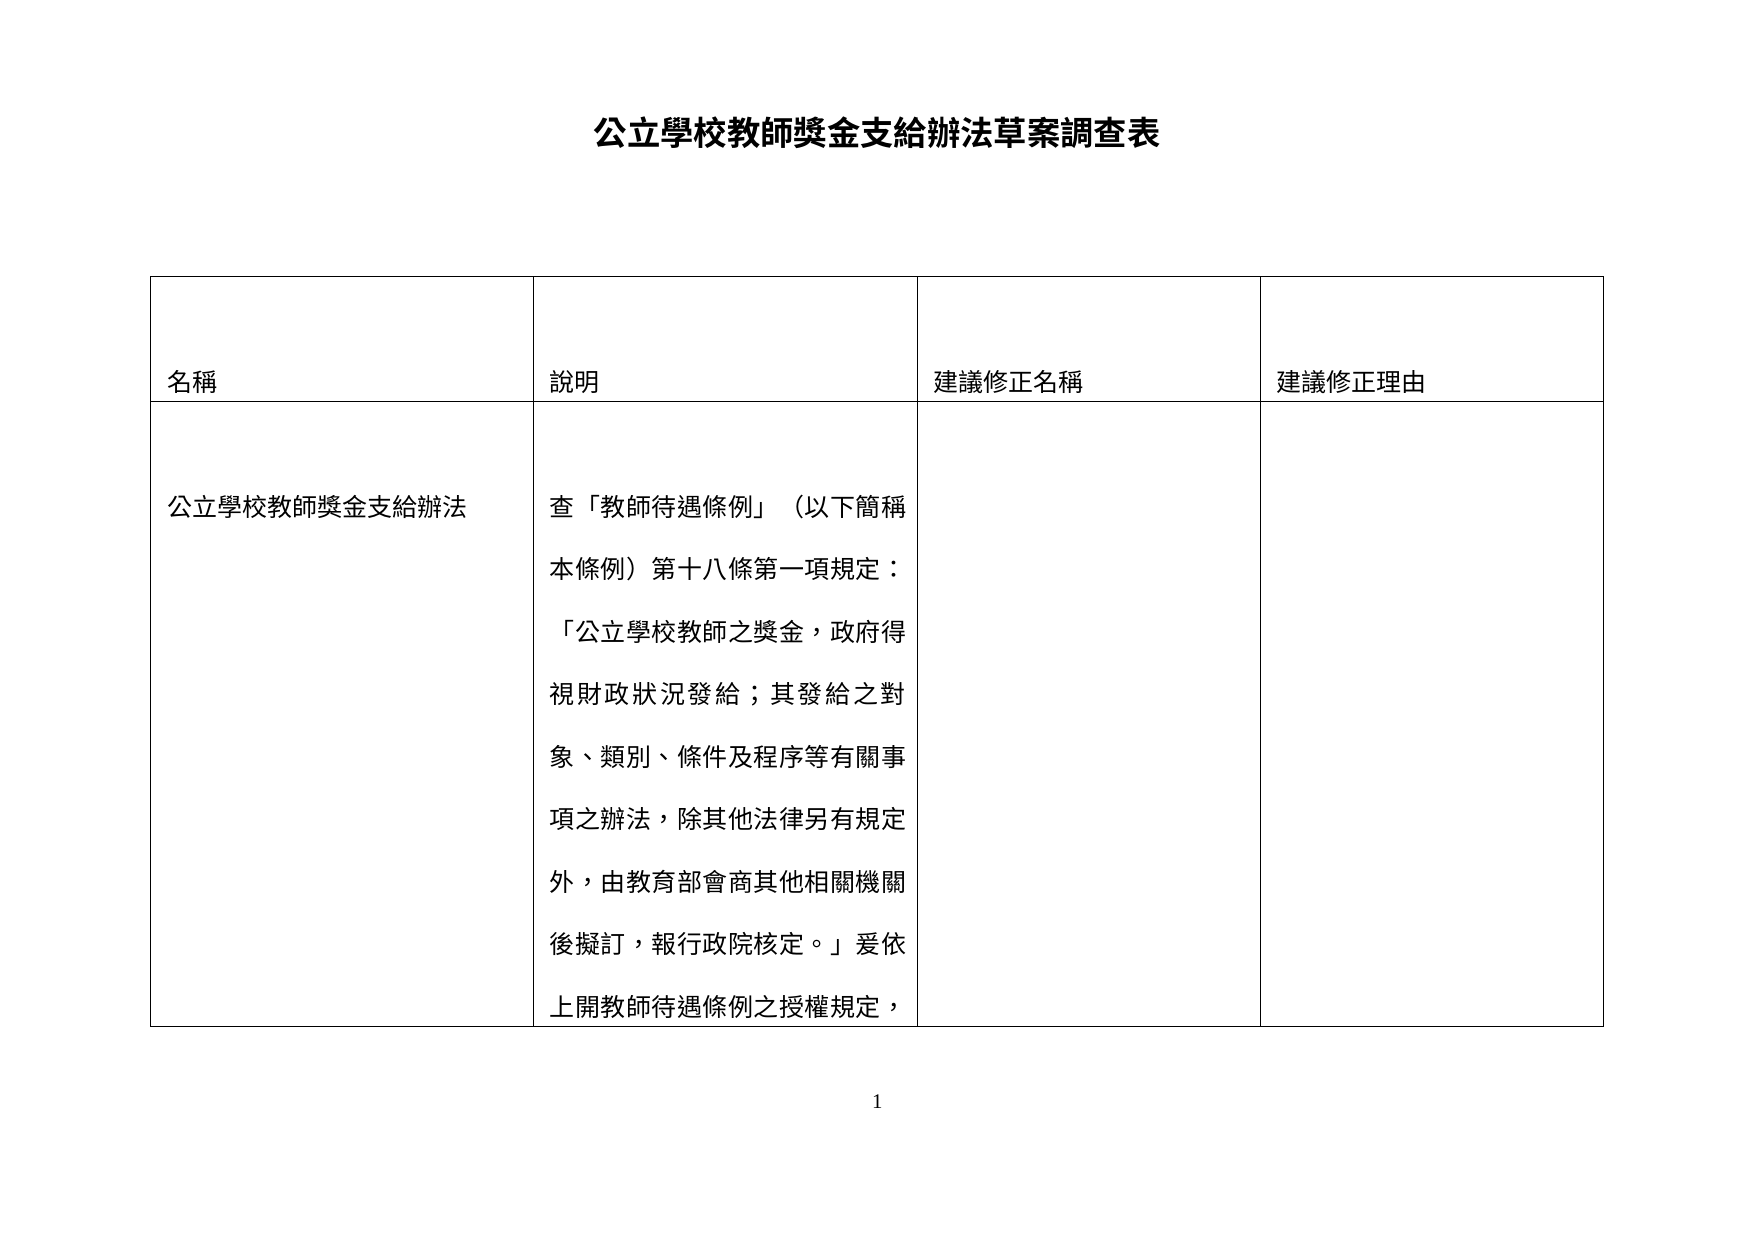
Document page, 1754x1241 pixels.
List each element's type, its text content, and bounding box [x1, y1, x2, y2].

table_header 建議修正理由 [1261, 277, 1603, 401]
table_header 名稱 [151, 277, 533, 401]
table_cell [918, 402, 1260, 1026]
table_cell 查「教師待遇條例」（以下簡稱本條例）第十八條第一項規定：「公立學校教師之獎金，政府得視財政狀況發給；其發給之對象、類別、條件及程序等有關事項之辦法，除其他法律另有規定外，由教育部會商其他相關機關後擬訂，報行政院核定。」爰依上開教師待遇條例之授權規定， [534, 402, 917, 1026]
table_cell [1261, 402, 1603, 1026]
table_header 說明 [534, 277, 917, 401]
table_cell 公立學校教師獎金支給辦法 [151, 402, 533, 1026]
table_header 建議修正名稱 [918, 277, 1260, 401]
text 公立學校教師獎金支給辦法草案調查表 [150, 89, 1604, 151]
